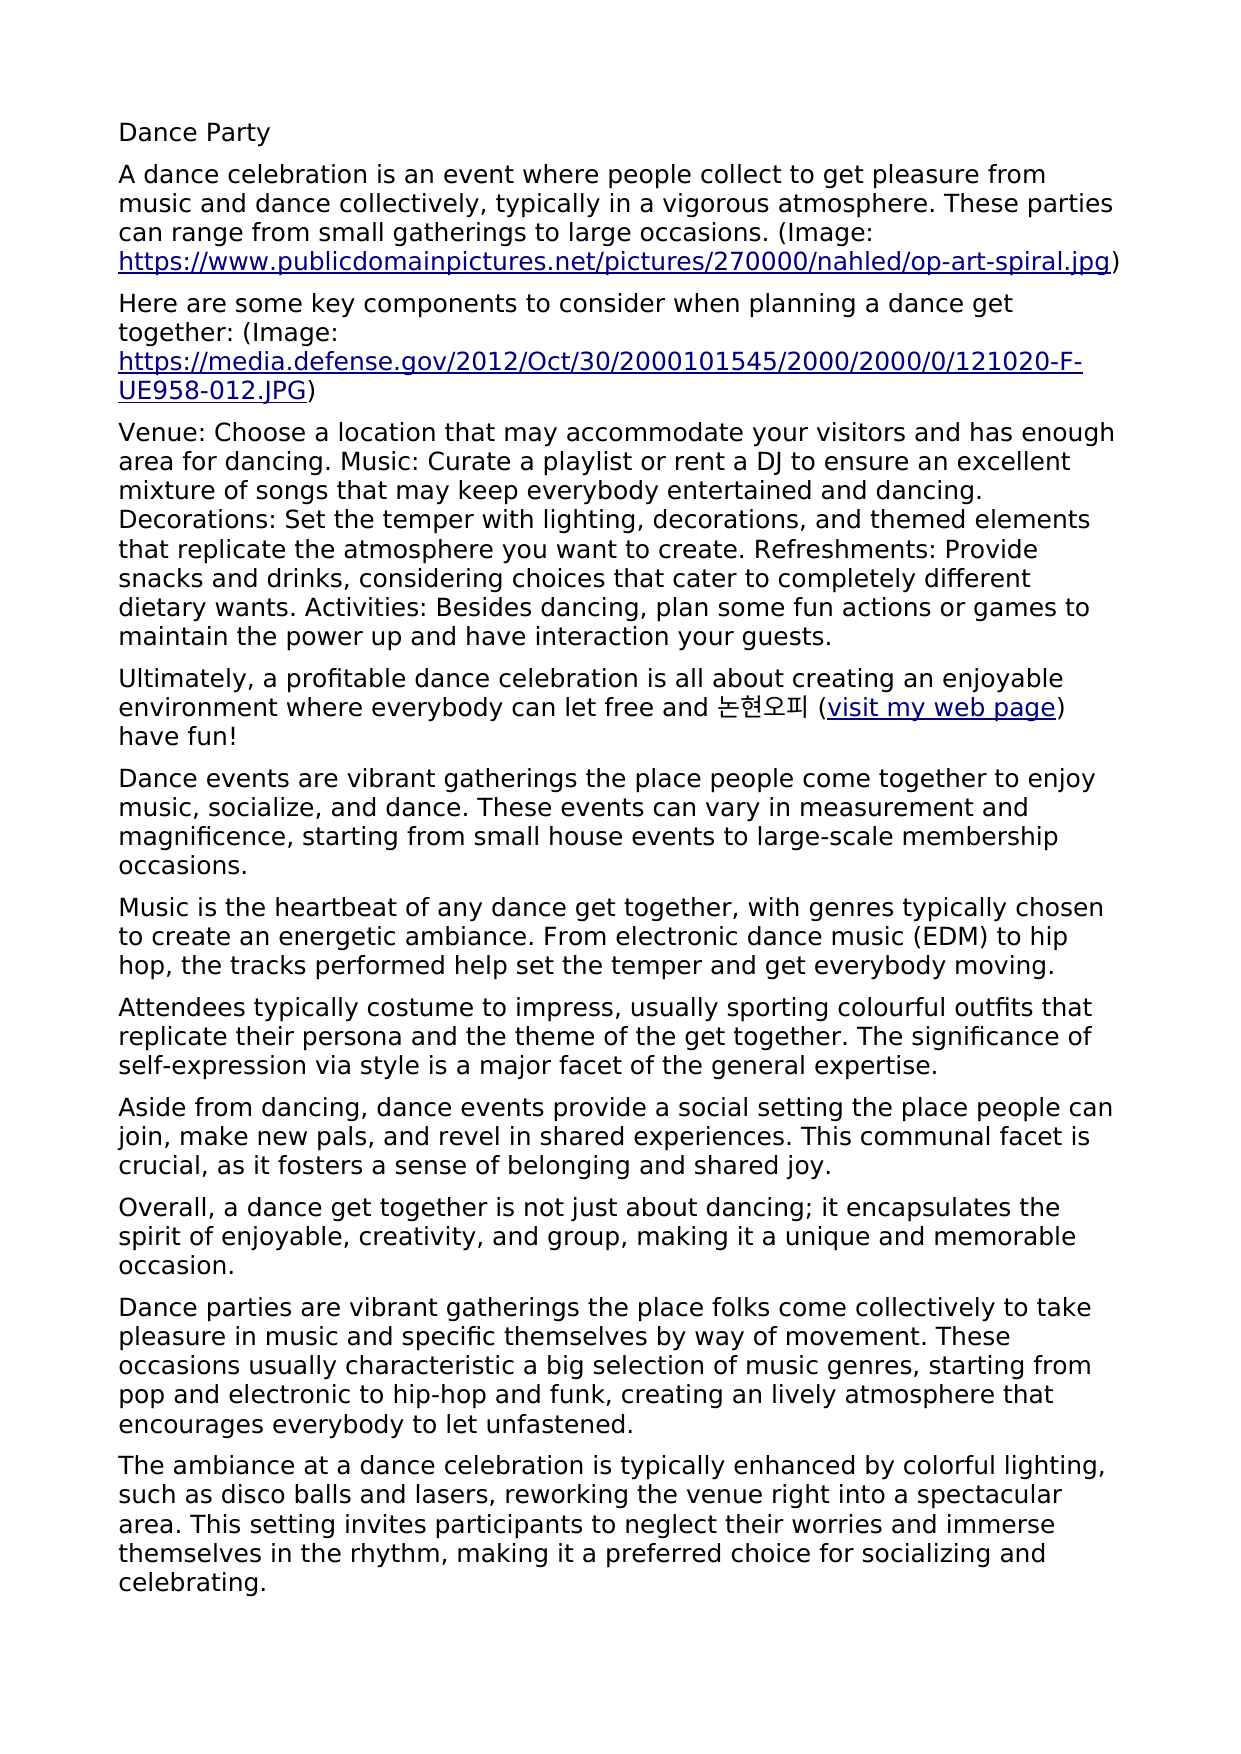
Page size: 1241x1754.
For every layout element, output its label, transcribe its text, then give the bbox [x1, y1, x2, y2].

text A dance celebration is an event where people collect to get pleasure from music and dance collectively, typically in a vigorous atmosphere. These parties can range from small gatherings to large occasions. (Image: https://www.publicdomainpictures.net/pictures/270000/nahled/op-art-spiral.jpg) [118, 160, 1122, 276]
text Here are some key components to consider when planning a dance get together: (Image: https://media.defense.gov/2012/Oct/30/2000101545/2000/2000/0/121020-F-UE958-012.JPG) [118, 289, 1122, 406]
text Ultimately, a profitable dance celebration is all about creating an enjoyable environment where everybody can let free and 논현오피 (visit my web page) have fun! [118, 664, 1122, 751]
text Aside from dancing, dance events provide a social setting the place people can join, make new pals, and revel in shared experiences. This communal facet is crucial, as it fosters a sense of belonging and shared joy. [118, 1093, 1122, 1181]
text Dance Party [118, 118, 1122, 147]
text Overall, a dance get together is not just about dancing; it encapsulates the spirit of enjoyable, creativity, and group, making it a unique and memorable occasion. [118, 1193, 1122, 1281]
text Attendees typically costume to impress, usually sporting colourful outfits that replicate their persona and the theme of the get together. The significance of self-expression via style is a major facet of the general expertise. [118, 993, 1122, 1081]
text Dance events are vibrant gatherings the place people come together to enjoy music, socialize, and dance. These events can vary in measurement and magnificence, starting from small house events to large-scale membership occasions. [118, 764, 1122, 881]
text The ambiance at a dance celebration is typically enhanced by colorful lighting, such as disco balls and lasers, reworking the venue right into a spectacular area. This setting invites participants to neglect their worries and immerse themselves in the rhythm, making it a preferred choice for socializing and celebrating. [118, 1451, 1122, 1597]
text Venue: Choose a location that may accommodate your visitors and has enough area for dancing. Music: Curate a playlist or rent a DJ to ensure an excellent mixture of songs that may keep everybody entertained and dancing. Decorations: Set the temper with lighting, decorations, and themed elements that replicate the atmosphere you want to create. Refreshments: Provide snacks and drinks, considering choices that cater to completely different dietary wants. Activities: Besides dancing, plan some fun actions or games to maintain the power up and have interaction your guests. [118, 418, 1122, 651]
text Music is the heartbeat of any dance get together, with genres typically chosen to create an energetic ambiance. From electronic dance music (EDM) to hip hop, the tracks performed help set the temper and get everybody moving. [118, 893, 1122, 981]
text Dance parties are vibrant gatherings the place folks come collectively to take pleasure in music and specific themselves by way of movement. These occasions usually characteristic a big selection of music genres, starting from pop and electronic to hip-hop and funk, creating an lively atmosphere that encourages everybody to let unfastened. [118, 1293, 1122, 1439]
